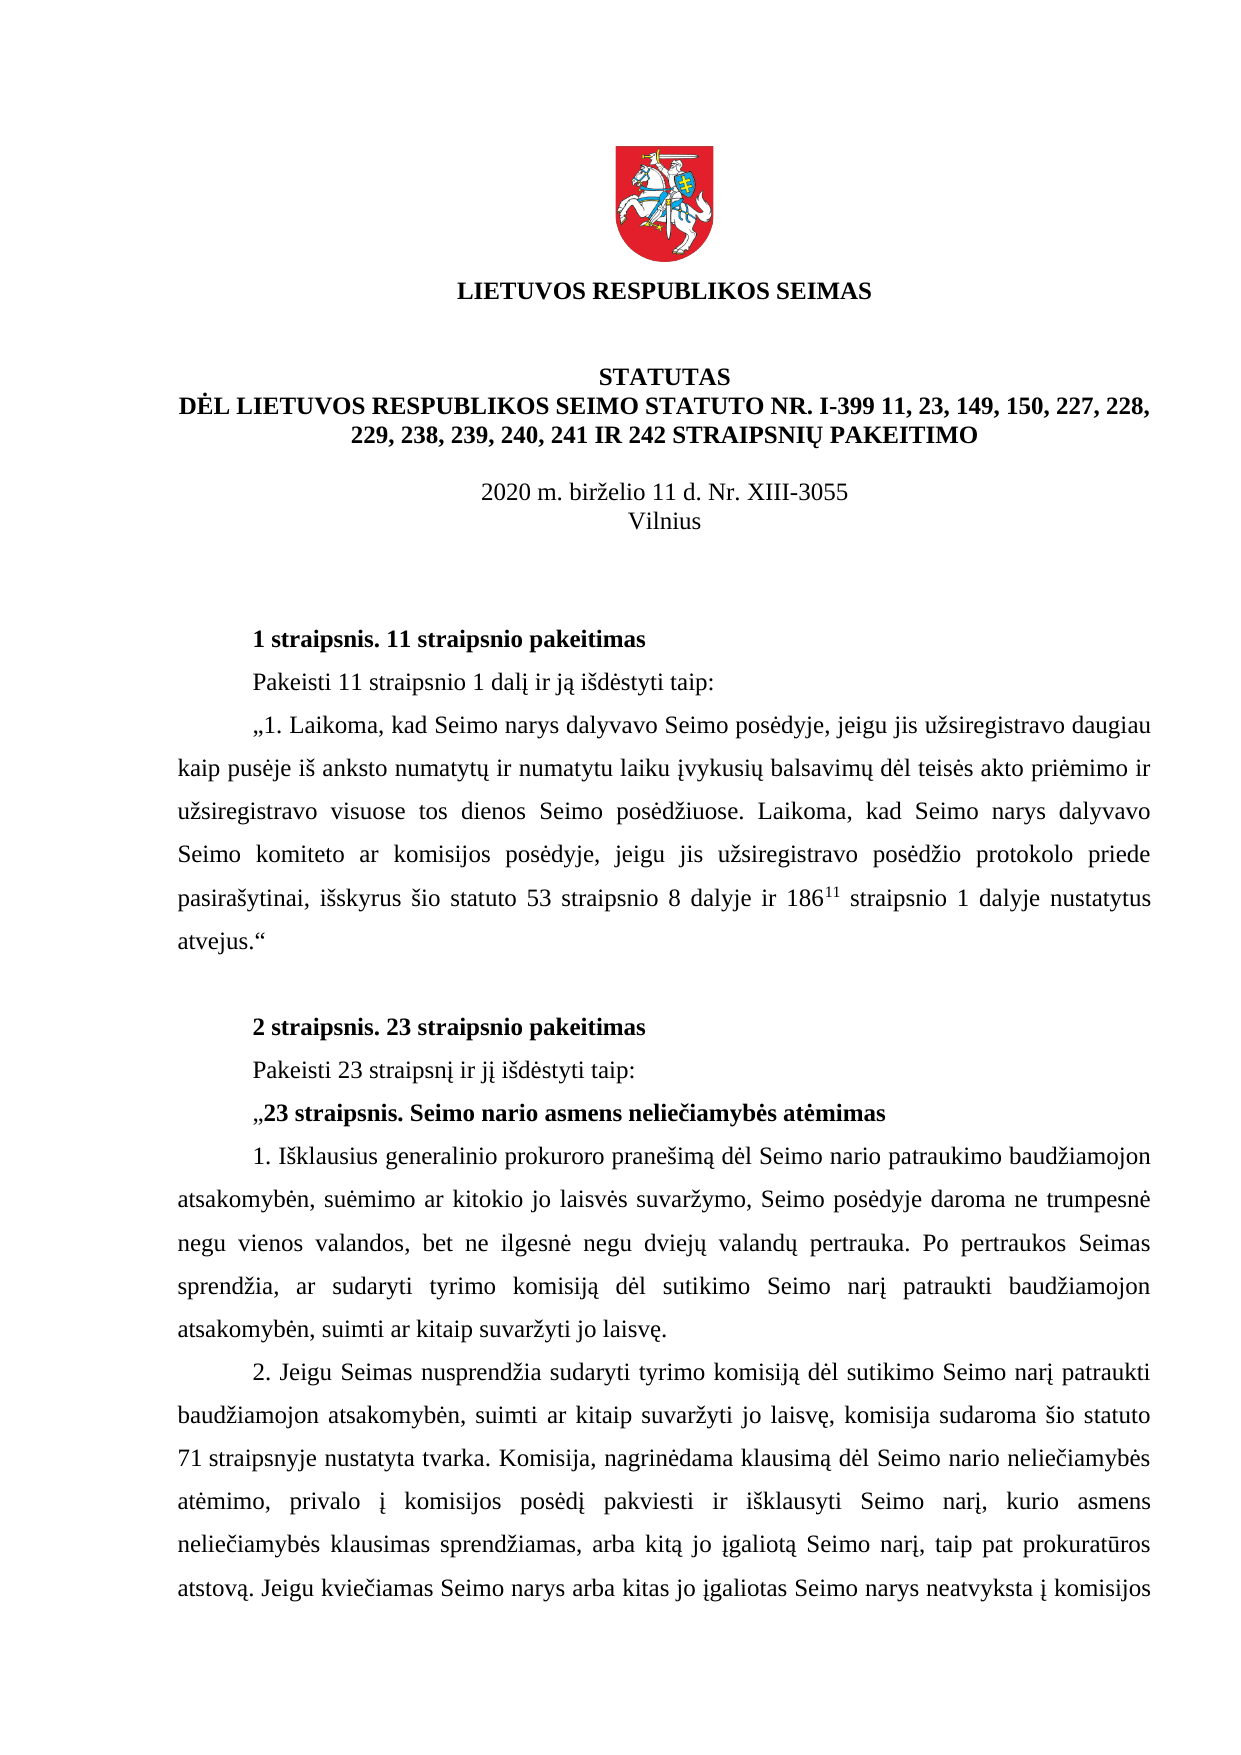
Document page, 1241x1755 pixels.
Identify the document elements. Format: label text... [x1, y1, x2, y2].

text Pakeisti 23 straipsnį ir jį išdėstyti taip: [177, 1055, 1152, 1084]
text STATUTAS [177, 362, 1152, 391]
text 2. Jeigu Seimas nusprendžia sudaryti tyrimo komisiją dėl sutikimo Seimo narį patraukti baudžiamojon atsakomybėn, suimti ar kitaip suvaržyti jo laisvę, komisija sudaroma šio statuto 71 straipsnyje nustatyta tvarka. Komisija, nagrinėdama klausimą dėl Seimo nario neliečiamybės atėmimo, privalo į komisijos posėdį pakviesti ir išklausyti Seimo narį, kurio asmens neliečiamybės klausimas sprendžiamas, arba kitą jo įgaliotą Seimo narį, taip pat prokuratūros atstovą. Jeigu kviečiamas Seimo narys arba kitas jo įgaliotas Seimo narys neatvyksta į komisijos [177, 1357, 1152, 1601]
text 2020 m. birželio 11 d. Nr. XIII-3055 [177, 477, 1152, 506]
text DĖL LIETUVOS RESPUBLIKOS SEIMO STATUTO NR. I-399 11, 23, 149, 150, 227, 228, 229, 238, 239, 240, 241 IR 242 STRAIPSNIŲ PAKEITIMO [177, 391, 1152, 448]
text „23 straipsnis. Seimo nario asmens neliečiamybės atėmimas [177, 1098, 1152, 1127]
text „1. Laikoma, kad Seimo narys dalyvavo Seimo posėdyje, jeigu jis užsiregistravo daugiau kaip pusėje iš anksto numatytų ir numatytu laiku įvykusių balsavimų dėl teisės akto priėmimo ir užsiregistravo visuose tos dienos Seimo posėdžiuose. Laikoma, kad Seimo narys dalyvavo Seimo komiteto ar komisijos posėdyje, jeigu jis užsiregistravo posėdžio protokolo priede pasirašytinai, išskyrus šio statuto 53 straipsnio 8 dalyje ir 18611 straipsnio 1 dalyje nustatytus atvejus.“ [177, 710, 1152, 954]
text LIETUVOS RESPUBLIKOS SEIMAS [177, 276, 1152, 305]
text 1 straipsnis. 11 straipsnio pakeitimas [177, 624, 1152, 653]
text Pakeisti 11 straipsnio 1 dalį ir ją išdėstyti taip: [177, 667, 1152, 696]
text 1. Išklausius generalinio prokuroro pranešimą dėl Seimo nario patraukimo baudžiamojon atsakomybėn, suėmimo ar kitokio jo laisvės suvaržymo, Seimo posėdyje daroma ne trumpesnė negu vienos valandos, bet ne ilgesnė negu dviejų valandų pertrauka. Po pertraukos Seimas sprendžia, ar sudaryti tyrimo komisiją dėl sutikimo Seimo narį patraukti baudžiamojon atsakomybėn, suimti ar kitaip suvaržyti jo laisvę. [177, 1141, 1152, 1343]
text Vilnius [177, 506, 1152, 535]
text 2 straipsnis. 23 straipsnio pakeitimas [177, 1012, 1152, 1041]
